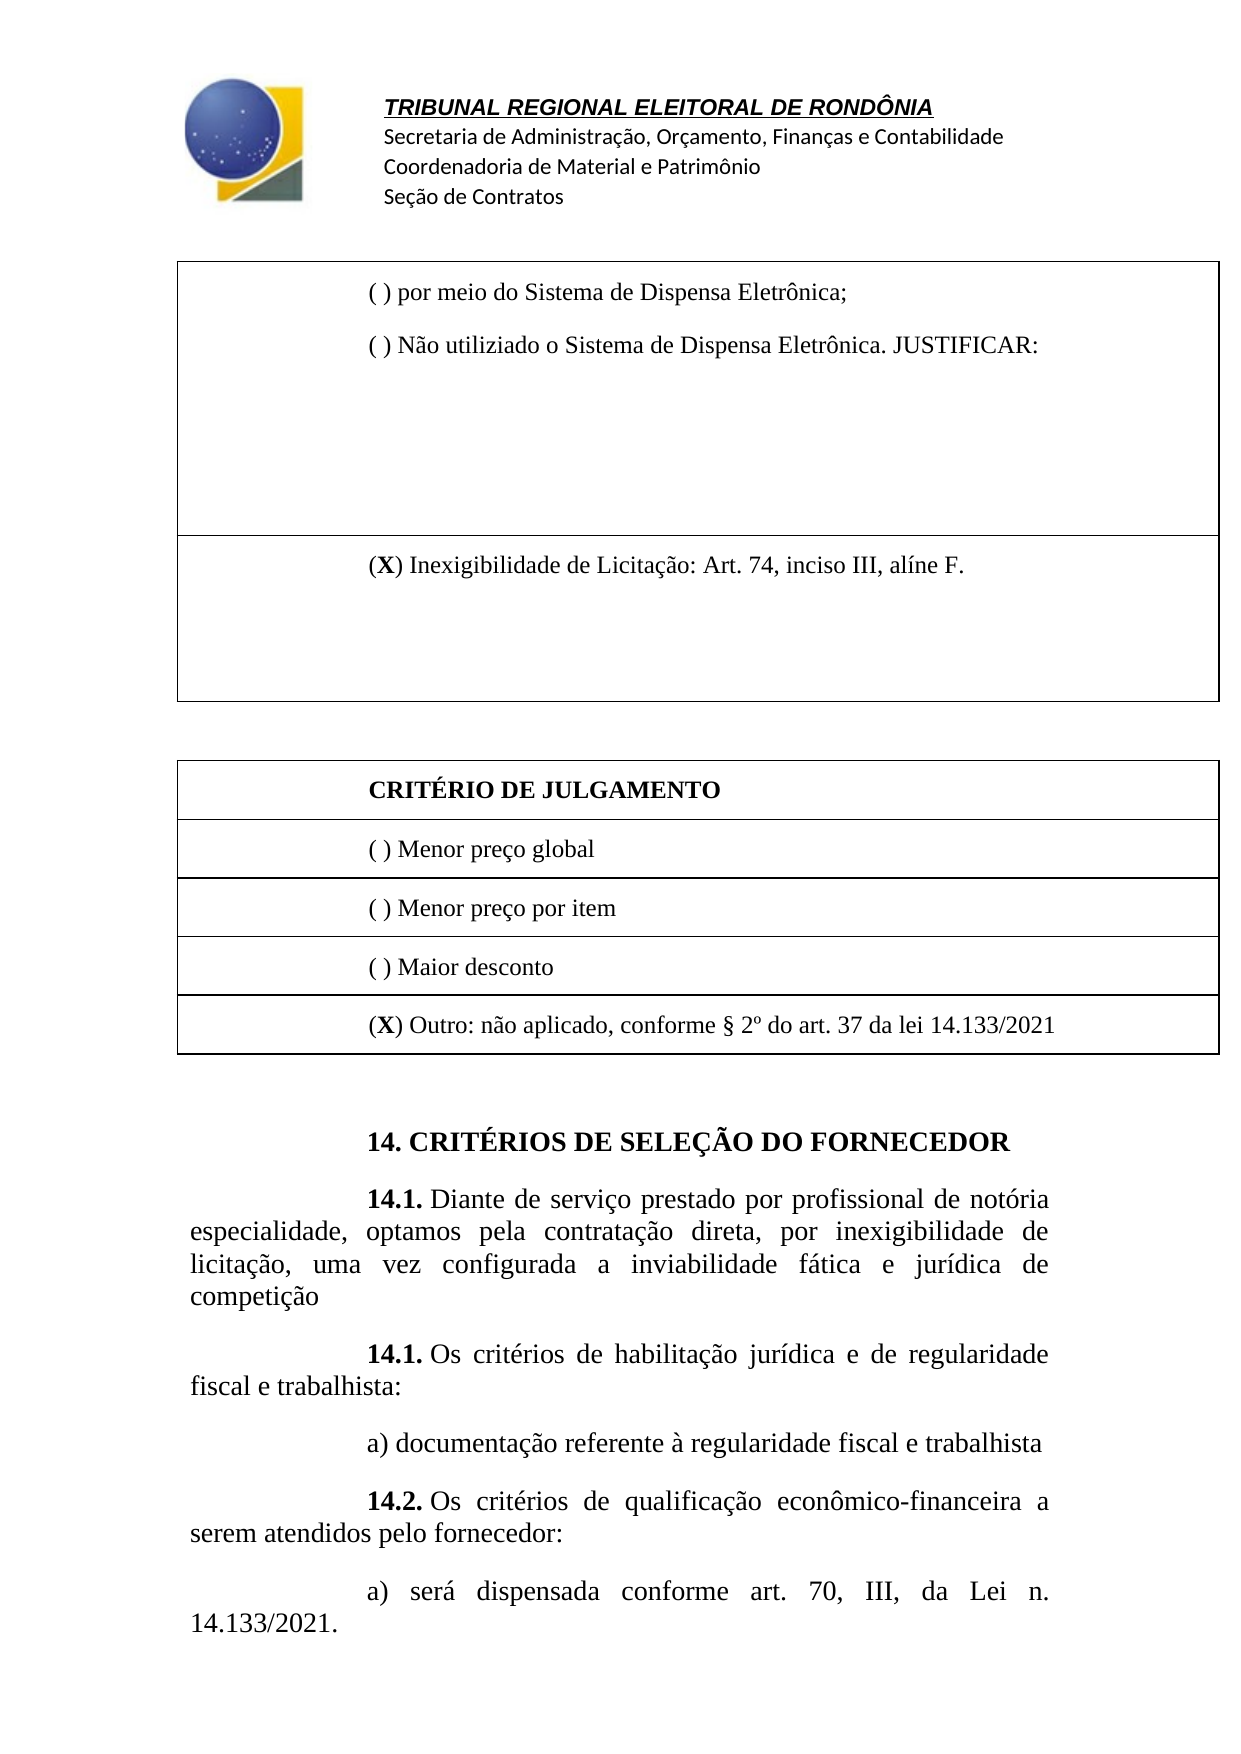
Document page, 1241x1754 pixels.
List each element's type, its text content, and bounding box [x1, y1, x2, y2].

table_cell ( ) Maior desconto [178, 937, 1218, 994]
table_cell ( ) Menor preço por item [178, 879, 1218, 936]
table_cell ( ) Menor preço global [178, 820, 1218, 877]
table_cell ( ) por meio do Sistema de Dispensa Eletrônica; ( ) Não utiliziado o Sistema de Dispensa Eletrônica. JUSTIFICAR: [178, 262, 1218, 534]
table_cell (X) Outro: não aplicado, conforme § 2º do art. 37 da lei 14.133/2021 [178, 996, 1218, 1053]
table_cell (X) Inexigibilidade de Licitação: Art. 74, inciso III, alíne F. [178, 536, 1218, 701]
text 14.1. Os critérios de habilitação jurídica e de regularidade fiscal e trabalhista: [190, 1337, 1051, 1401]
table_header CRITÉRIO DE JULGAMENTO [178, 761, 1218, 818]
text 14.2. Os critérios de qualificação econômico-financeira a serem atendidos pelo fornecedor: [190, 1484, 1051, 1549]
text 14.1. Diante de serviço prestado por profissional de notória especialidade, optamos pela contratação direta, por inexigibilidade de licitação, uma vez configurada a inviabilidade fática e jurídica de competição [190, 1182, 1051, 1312]
text a) será dispensada conforme art. 70, III, da Lei n. 14.133/2021. [190, 1574, 1051, 1638]
text a) documentação referente à regularidade fiscal e trabalhista [190, 1426, 1051, 1459]
text 14. CRITÉRIOS DE SELEÇÃO DO FORNECEDOR [190, 1125, 1051, 1157]
